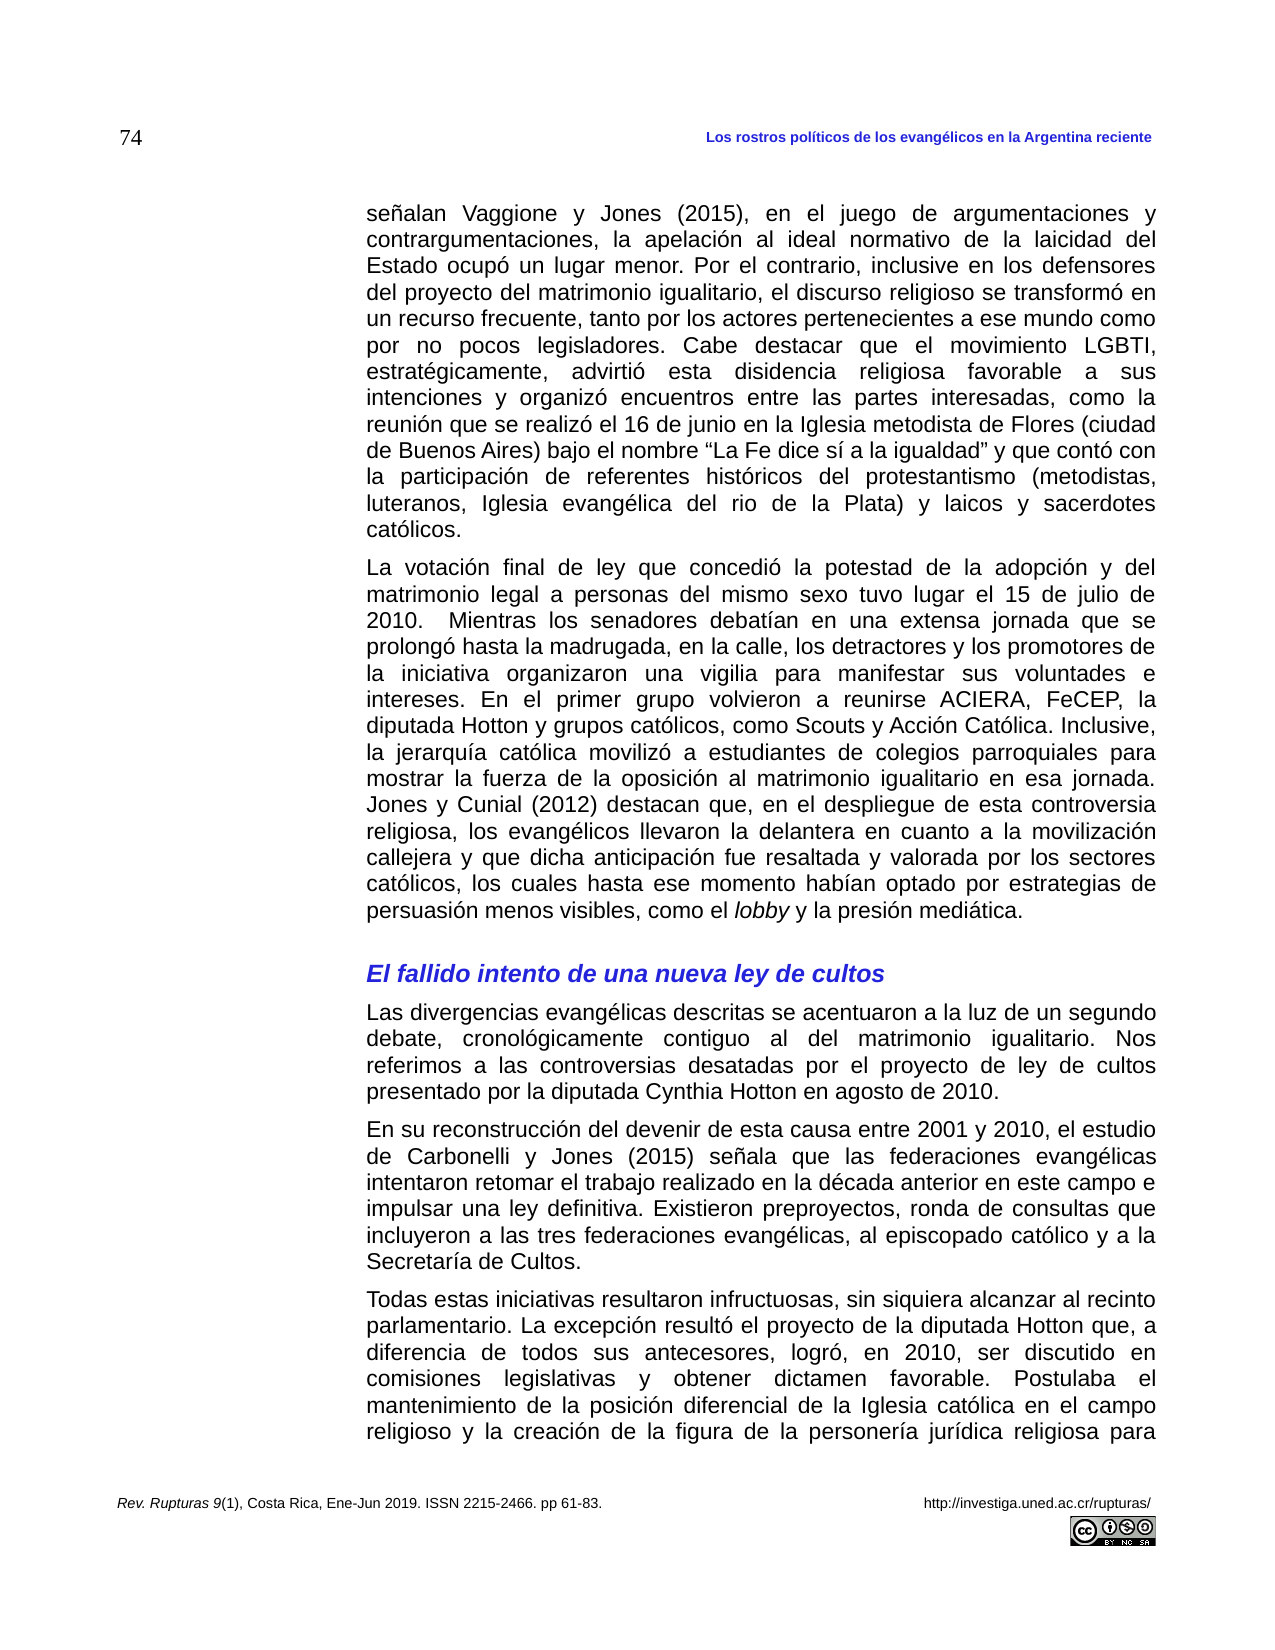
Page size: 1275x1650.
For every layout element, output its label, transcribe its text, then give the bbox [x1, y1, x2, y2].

text Todas estas iniciativas resultaron infructuosas, sin siquiera alcanzar al recinto parlamentario. La excepción resultó el proyecto de la diputada Hotton que, a diferencia de todos sus antecesores, logró, en 2010, ser discutido en comisiones legislativas y obtener dictamen favorable. Postulaba el mantenimiento de la posición diferencial de la Iglesia católica en el campo religioso y la creación de la figura de la personería jurídica religiosa para [366, 1286, 1157, 1444]
subtitle El fallido intento de una nueva ley de cultos [366, 958, 1157, 987]
text señalan Vaggione y Jones (2015), en el juego de argumentaciones y contrargumentaciones, la apelación al ideal normativo de la laicidad del Estado ocupó un lugar menor. Por el contrario, inclusive en los defensores del proyecto del matrimonio igualitario, el discurso religioso se transformó en un recurso frecuente, tanto por los actores pertenecientes a ese mundo como por no pocos legisladores. Cabe destacar que el movimiento LGBTI, estratégicamente, advirtió esta disidencia religiosa favorable a sus intenciones y organizó encuentros entre las partes interesadas, como la reunión que se realizó el 16 de junio en la Iglesia metodista de Flores (ciudad de Buenos Aires) bajo el nombre “La Fe dice sí a la igualdad” y que contó con la participación de referentes históricos del protestantismo (metodistas, luteranos, Iglesia evangélica del rio de la Plata) y laicos y sacerdotes católicos. [366, 200, 1157, 542]
picture [1070, 1516, 1156, 1546]
text Las divergencias evangélicas descritas se acentuaron a la luz de un segundo debate, cronológicamente contiguo al del matrimonio igualitario. Nos referimos a las controversias desatadas por el proyecto de ley de cultos presentado por la diputada Cynthia Hotton en agosto de 2010. [366, 999, 1157, 1104]
text La votación final de ley que concedió la potestad de la adopción y del matrimonio legal a personas del mismo sexo tuvo lugar el 15 de julio de 2010. Mientras los senadores debatían en una extensa jornada que se prolongó hasta la madrugada, en la calle, los detractores y los promotores de la iniciativa organizaron una vigilia para manifestar sus voluntades e intereses. En el primer grupo volvieron a reunirse ACIERA, FeCEP, la diputada Hotton y grupos católicos, como Scouts y Acción Católica. Inclusive, la jerarquía católica movilizó a estudiantes de colegios parroquiales para mostrar la fuerza de la oposición al matrimonio igualitario en esa jornada. Jones y Cunial (2012) destacan que, en el despliegue de esta controversia religiosa, los evangélicos llevaron la delantera en cuanto a la movilización callejera y que dicha anticipación fue resaltada y valorada por los sectores católicos, los cuales hasta ese momento habían optado por estrategias de persuasión menos visibles, como el lobby y la presión mediática. [366, 554, 1157, 923]
text En su reconstrucción del devenir de esta causa entre 2001 y 2010, el estudio de Carbonelli y Jones (2015) señala que las federaciones evangélicas intentaron retomar el trabajo realizado en la década anterior en este campo e impulsar una ley definitiva. Existieron preproyectos, ronda de consultas que incluyeron a las tres federaciones evangélicas, al episcopado católico y a la Secretaría de Cultos. [366, 1116, 1157, 1274]
